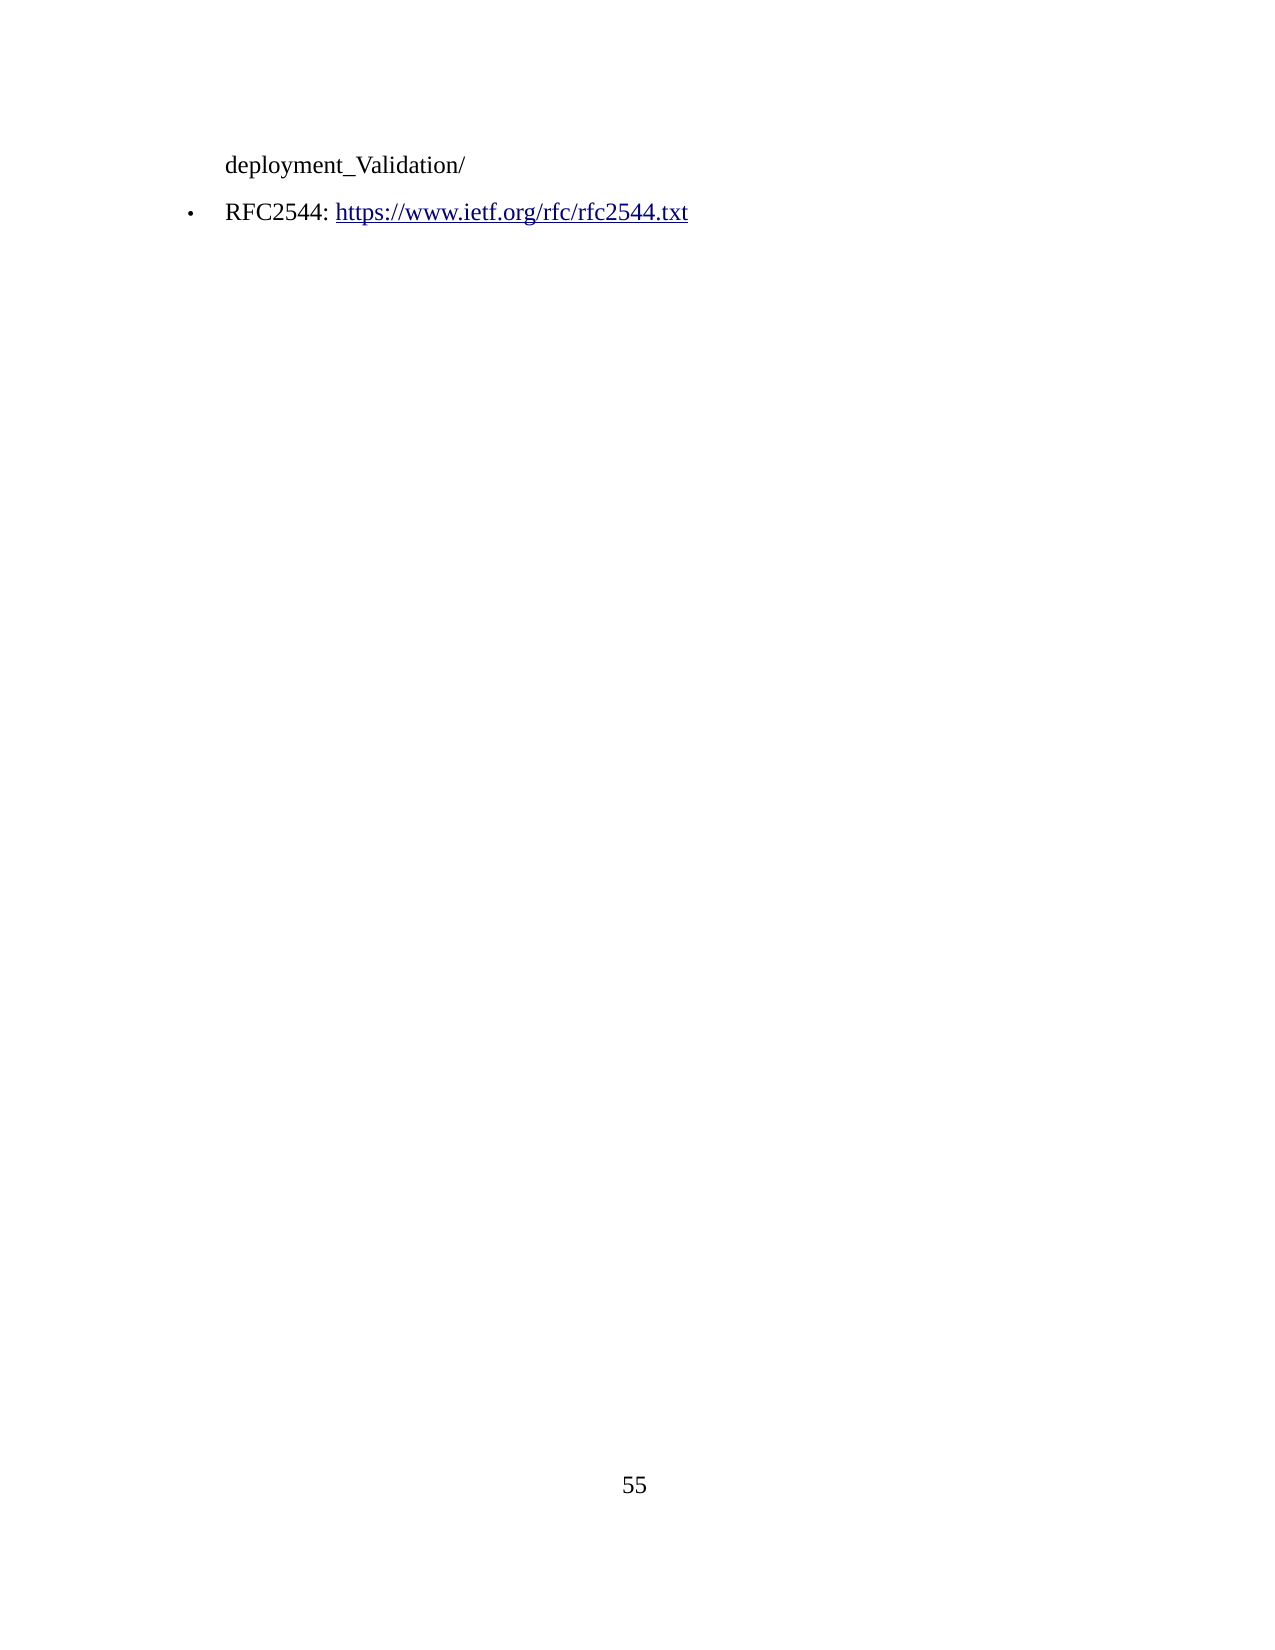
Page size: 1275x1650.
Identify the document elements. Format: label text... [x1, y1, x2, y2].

list deployment_Validation/ [187, 150, 1125, 179]
list RFC2544: https://www.ietf.org/rfc/rfc2544.txt [187, 197, 1125, 225]
